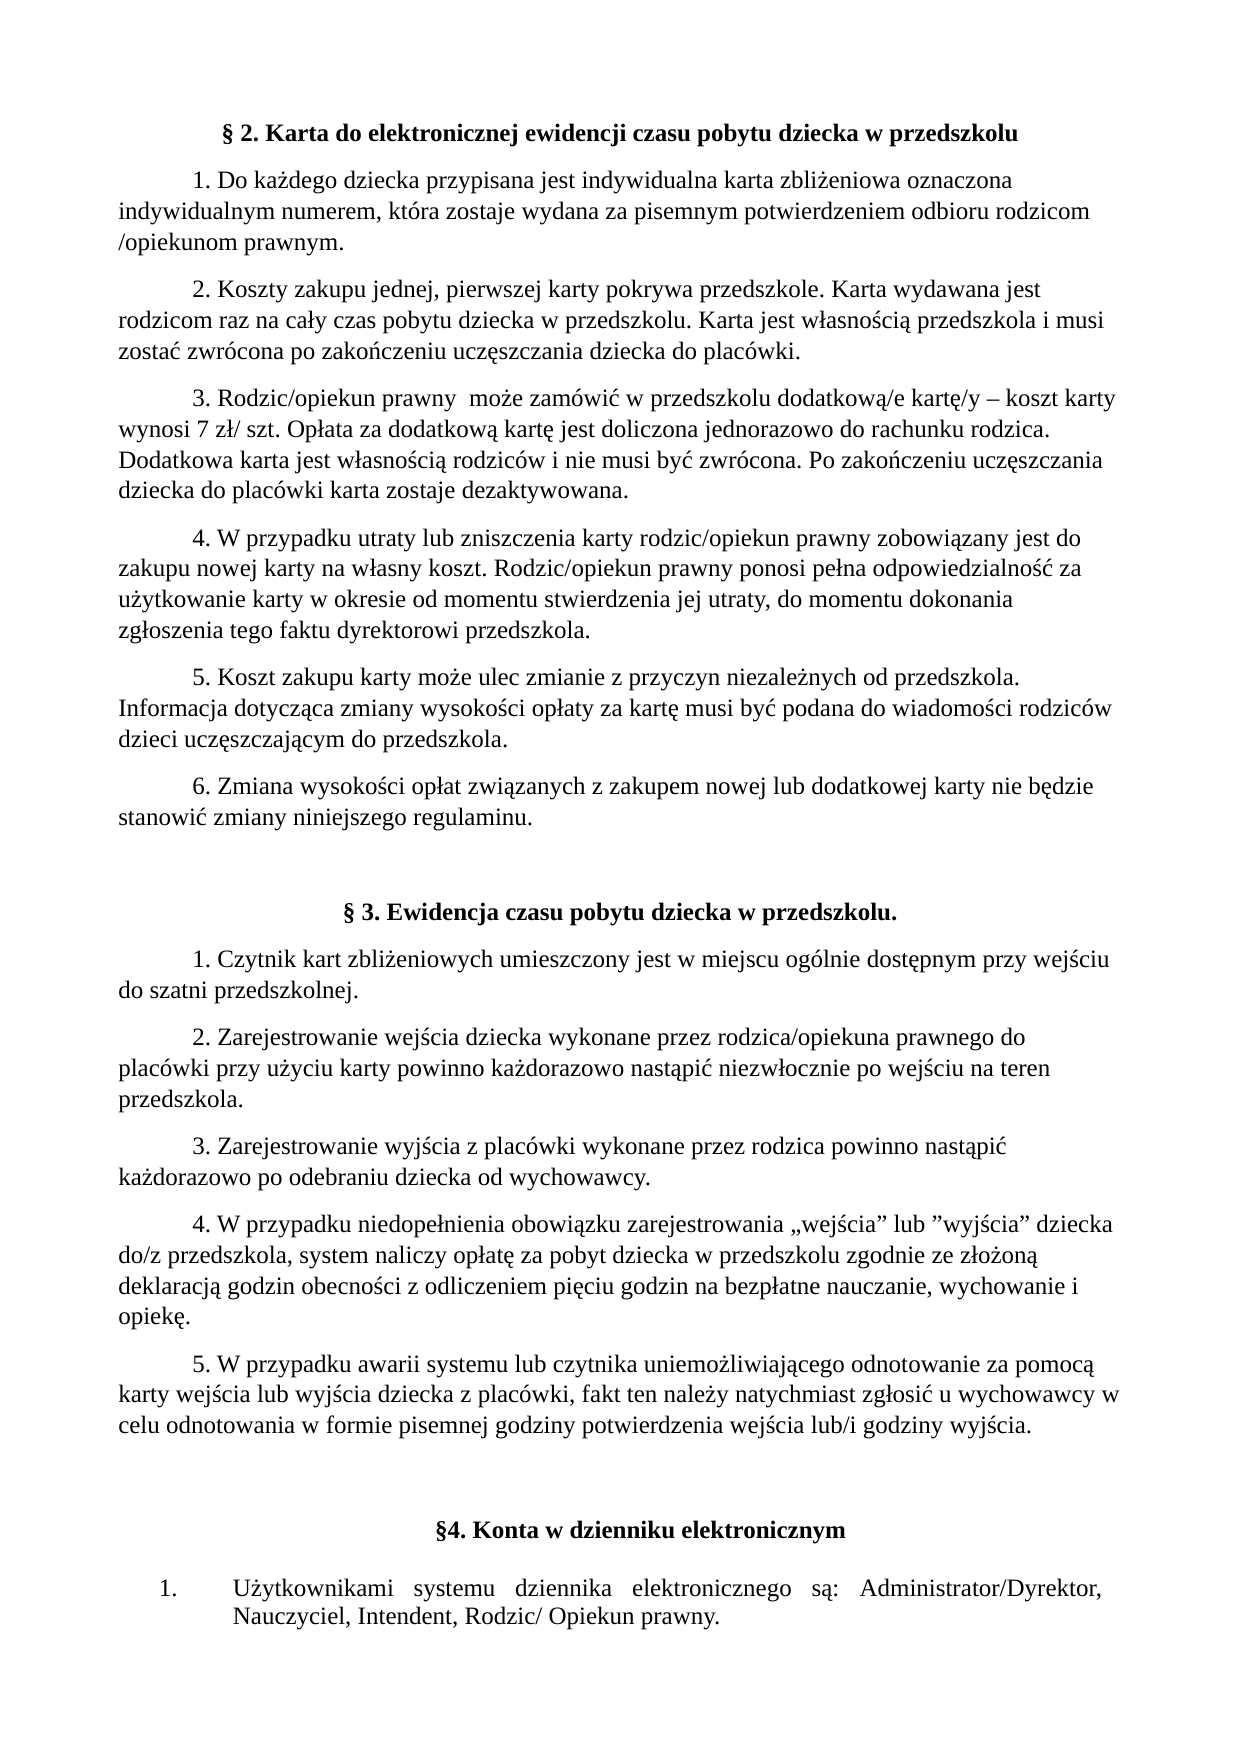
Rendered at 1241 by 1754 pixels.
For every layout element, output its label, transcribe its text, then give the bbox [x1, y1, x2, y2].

text 5. Koszt zakupu karty może ulec zmianie z przyczyn niezależnych od przedszkola. Informacja dotycząca zmiany wysokości opłaty za kartę musi być podana do wiadomości rodziców dzieci uczęszczającym do przedszkola. [118, 662, 1122, 753]
text 3. Rodzic/opiekun prawny może zamówić w przedszkolu dodatkową/e kartę/y – koszt karty wynosi 7 zł/ szt. Opłata za dodatkową kartę jest doliczona jednorazowo do rachunku rodzica. Dodatkowa karta jest własnością rodziców i nie musi być zwrócona. Po zakończeniu uczęszczania dziecka do placówki karta zostaje dezaktywowana. [118, 383, 1122, 504]
list Użytkownikami systemu dziennika elektronicznego są: Administrator/Dyrektor, Nauczyciel, Intendent, Rodzic/ Opiekun prawny. [159, 1573, 1122, 1630]
text 4. W przypadku niedopełnienia obowiązku zarejestrowania „wejścia” lub ”wyjścia” dziecka do/z przedszkola, system naliczy opłatę za pobyt dziecka w przedszkolu zgodnie ze złożoną deklaracją godzin obecności z odliczeniem pięciu godzin na bezpłatne nauczanie, wychowanie i opiekę. [118, 1209, 1122, 1330]
text 2. Zarejestrowanie wejścia dziecka wykonane przez rodzica/opiekuna prawnego do placówki przy użyciu karty powinno każdorazowo nastąpić niezwłocznie po wejściu na teren przedszkola. [118, 1022, 1122, 1112]
text 6. Zmiana wysokości opłat związanych z zakupem nowej lub dodatkowej karty nie będzie stanowić zmiany niniejszego regulaminu. [118, 771, 1122, 831]
text 2. Koszty zakupu jednej, pierwszej karty pokrywa przedszkole. Karta wydawana jest rodzicom raz na cały czas pobytu dziecka w przedszkolu. Karta jest własnością przedszkola i musi zostać zwrócona po zakończeniu uczęszczania dziecka do placówki. [118, 274, 1122, 364]
text § 3. Ewidencja czasu pobytu dziecka w przedszkolu. [118, 897, 1122, 926]
text 3. Zarejestrowanie wyjścia z placówki wykonane przez rodzica powinno nastąpić każdorazowo po odebraniu dziecka od wychowawcy. [118, 1131, 1122, 1191]
text 1. Do każdego dziecka przypisana jest indywidualna karta zbliżeniowa oznaczona indywidualnym numerem, która zostaje wydana za pisemnym potwierdzeniem odbioru rodzicom /opiekunom prawnym. [118, 166, 1122, 256]
text § 2. Karta do elektronicznej ewidencji czasu pobytu dziecka w przedszkolu [118, 118, 1122, 147]
text 1. Czytnik kart zbliżeniowych umieszczony jest w miejscu ogólnie dostępnym przy wejściu do szatni przedszkolnej. [118, 944, 1122, 1004]
text 5. W przypadku awarii systemu lub czytnika uniemożliwiającego odnotowanie za pomocą karty wejścia lub wyjścia dziecka z placówki, fakt ten należy natychmiast zgłosić u wychowawcy w celu odnotowania w formie pisemnej godziny potwierdzenia wejścia lub/i godziny wyjścia. [118, 1349, 1122, 1439]
text 4. W przypadku utraty lub zniszczenia karty rodzic/opiekun prawny zobowiązany jest do zakupu nowej karty na własny koszt. Rodzic/opiekun prawny ponosi pełna odpowiedzialność za użytkowanie karty w okresie od momentu stwierdzenia jej utraty, do momentu dokonania zgłoszenia tego faktu dyrektorowi przedszkola. [118, 523, 1122, 644]
text §4. Konta w dzienniku elektronicznym [159, 1515, 1122, 1544]
